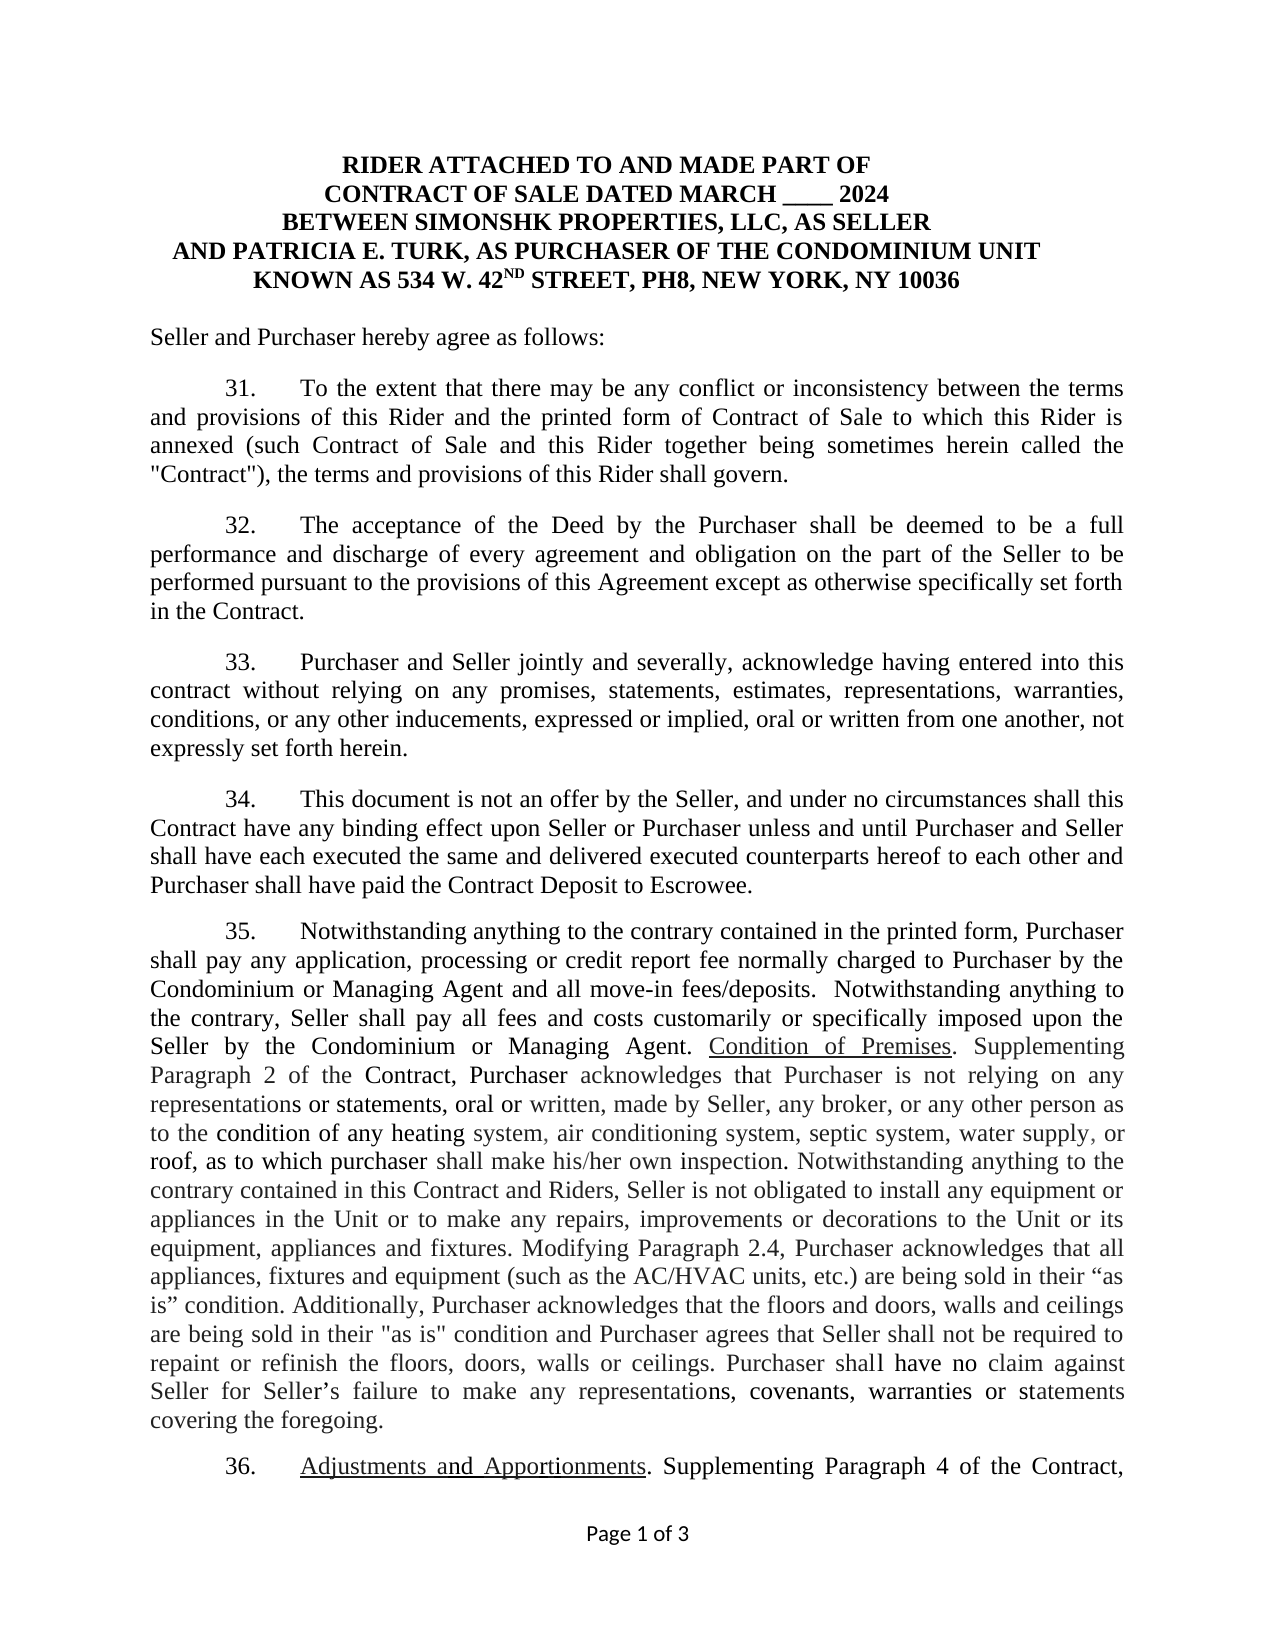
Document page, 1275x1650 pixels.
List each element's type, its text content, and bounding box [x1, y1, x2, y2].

list Notwithstanding anything to the contrary contained in the printed form, Purchaser shall pay any application, processing or credit report fee normally charged to Purchaser by the Condominium or Managing Agent and all move-in fees/deposits. Notwithstanding anything to the contrary, Seller shall pay all fees and costs customarily or specifically imposed upon the Seller by the Condominium or Managing Agent. Condition of Premises. Supplementing Paragraph 2 of the Contract, Purchaser acknowledges that Purchaser is not relying on any representations or statements, oral or written, made by Seller, any broker, or any other person as to the condition of any heating system, air conditioning system, septic system, water supply, or roof, as to which purchaser shall make his/her own inspection. Notwithstanding anything to the contrary contained in this Contract and Riders, Seller is not obligated to install any equipment or appliances in the Unit or to make any repairs, improvements or decorations to the Unit or its equipment, appliances and fixtures. Modifying Paragraph 2.4, Purchaser acknowledges that all appliances, fixtures and equipment (such as the AC/HVAC units, etc.) are being sold in their “as is” condition. Additionally, Purchaser acknowledges that the floors and doors, walls and ceilings are being sold in their "as is" condition and Purchaser agrees that Seller shall not be required to repaint or refinish the floors, doors, walls or ceilings. Purchaser shall have no claim against Seller for Seller’s failure to make any representations, covenants, warranties or statements covering the foregoing. [150, 916, 1125, 1434]
list Adjustments and Apportionments. Supplementing Paragraph 4 of the Contract, [150, 1451, 1125, 1480]
list The acceptance of the Deed by the Purchaser shall be deemed to be a full performance and discharge of every agreement and obligation on the part of the Seller to be performed pursuant to the provisions of this Agreement except as otherwise specifically set forth in the Contract. [150, 510, 1125, 625]
text BETWEEN SIMONSHK PROPERTIES, LLC, AS SELLER [75, 207, 1138, 236]
text KNOWN AS 534 W. 42ND STREET, PH8, NEW YORK, NY 10036 [75, 265, 1138, 294]
list This document is not an offer by the Seller, and under no circumstances shall this Contract have any binding effect upon Seller or Purchaser unless and until Purchaser and Seller shall have each executed the same and delivered executed counterparts hereof to each other and Purchaser shall have paid the Contract Deposit to Escrowee. [150, 784, 1125, 899]
text RIDER ATTACHED TO AND MADE PART OF [75, 150, 1138, 179]
text Seller and Purchaser hereby agree as follows: [150, 322, 1125, 351]
text AND PATRICIA E. TURK, AS PURCHASER OF THE CONDOMINIUM UNIT [75, 236, 1138, 265]
list To the extent that there may be any conflict or inconsistency between the terms and provisions of this Rider and the printed form of Contract of Sale to which this Rider is annexed (such Contract of Sale and this Rider together being sometimes herein called the "Contract"), the terms and provisions of this Rider shall govern. [150, 373, 1125, 488]
text CONTRACT OF SALE DATED MARCH ____ 2024 [75, 179, 1138, 207]
list Purchaser and Seller jointly and severally, acknowledge having entered into this contract without relying on any promises, statements, estimates, representations, warranties, conditions, or any other inducements, expressed or implied, oral or written from one another, not expressly set forth herein. [150, 647, 1125, 762]
